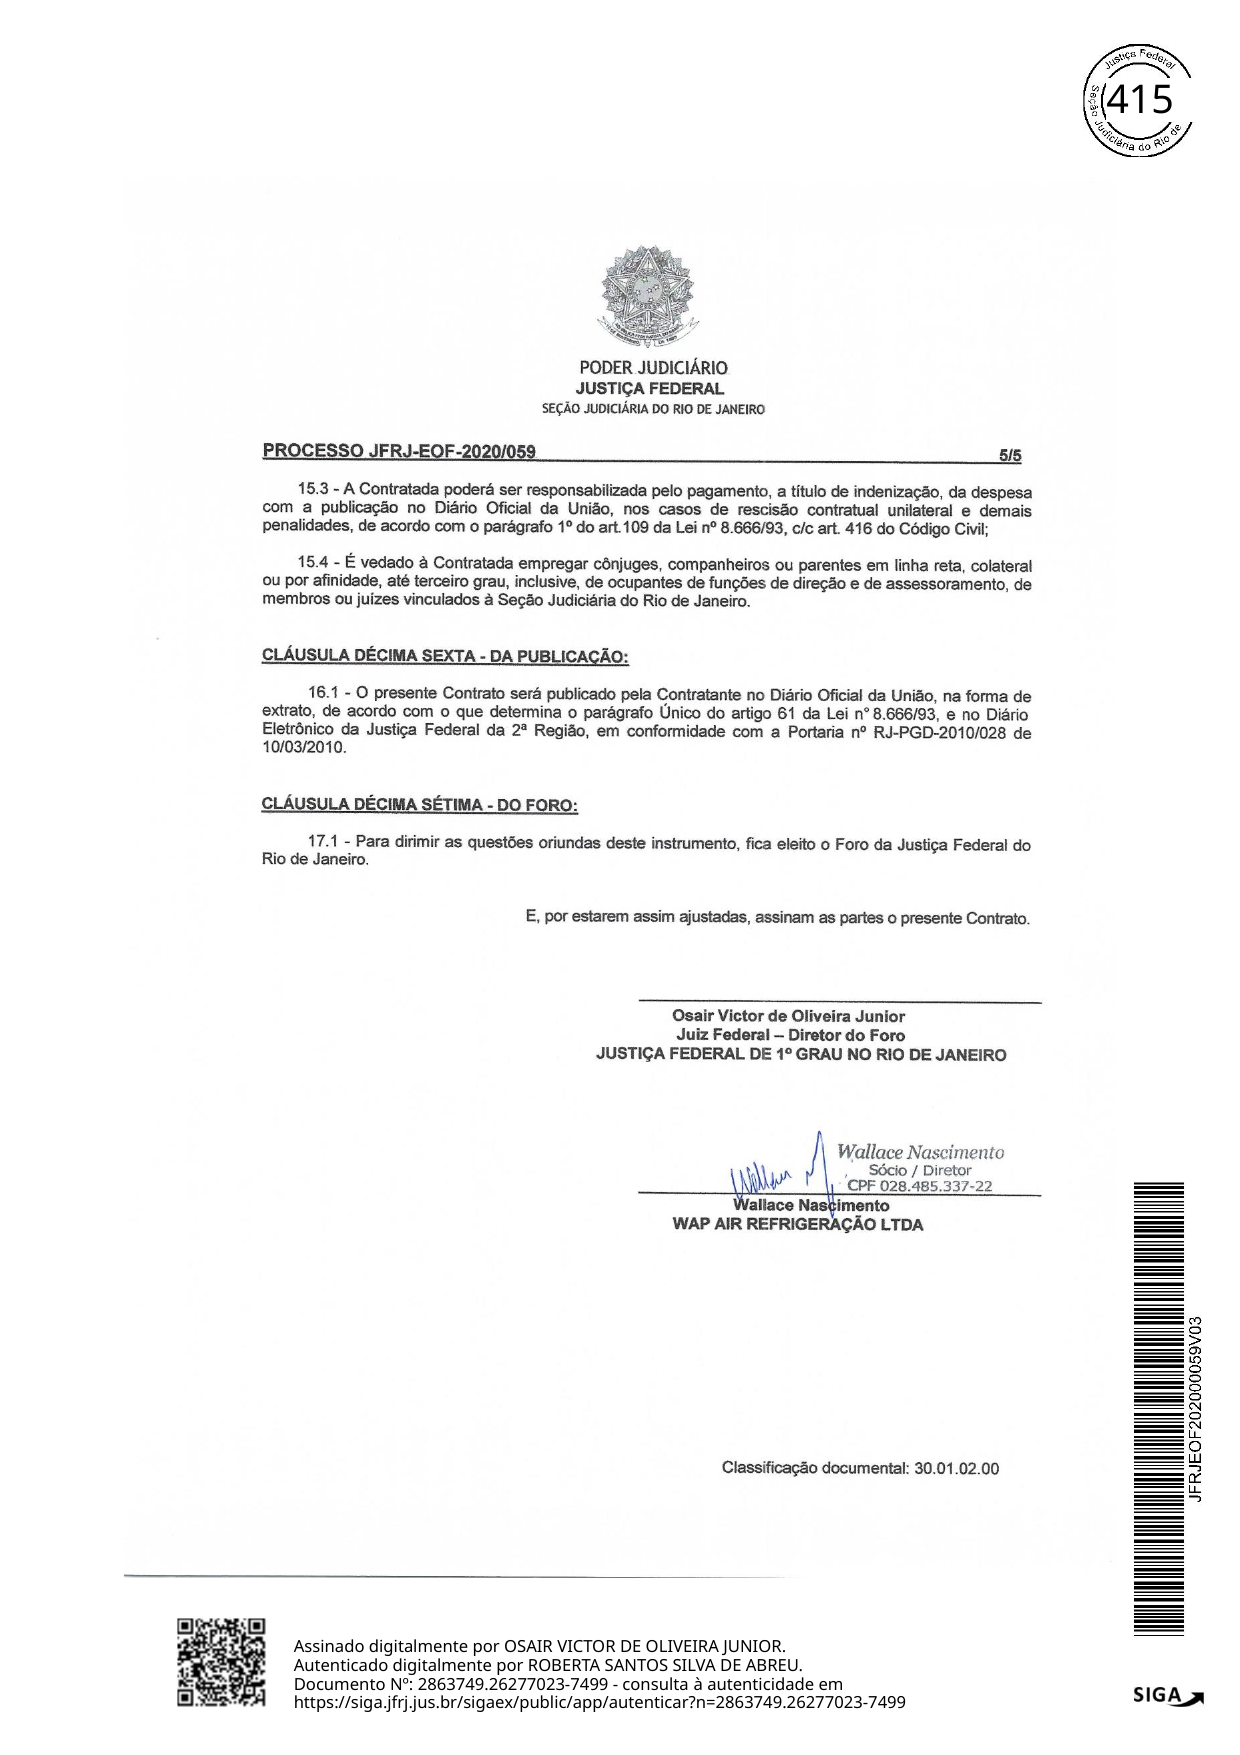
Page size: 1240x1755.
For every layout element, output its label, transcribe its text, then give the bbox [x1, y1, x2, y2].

text Assinado digitalmente por OSAIR VICTOR DE OLIVEIRA JUNIOR. [293, 1638, 954, 1656]
text 415 [1106, 78, 1231, 122]
text https://siga.jfrj.jus.br/sigaex/public/app/autenticar?n=2863749.26277023-7499 [293, 1694, 954, 1712]
text Documento Nº: 2863749.26277023-7499 - consulta à autenticidade em [293, 1675, 954, 1694]
text Autenticado digitalmente por ROBERTA SANTOS SILVA DE ABREU. [293, 1656, 954, 1675]
